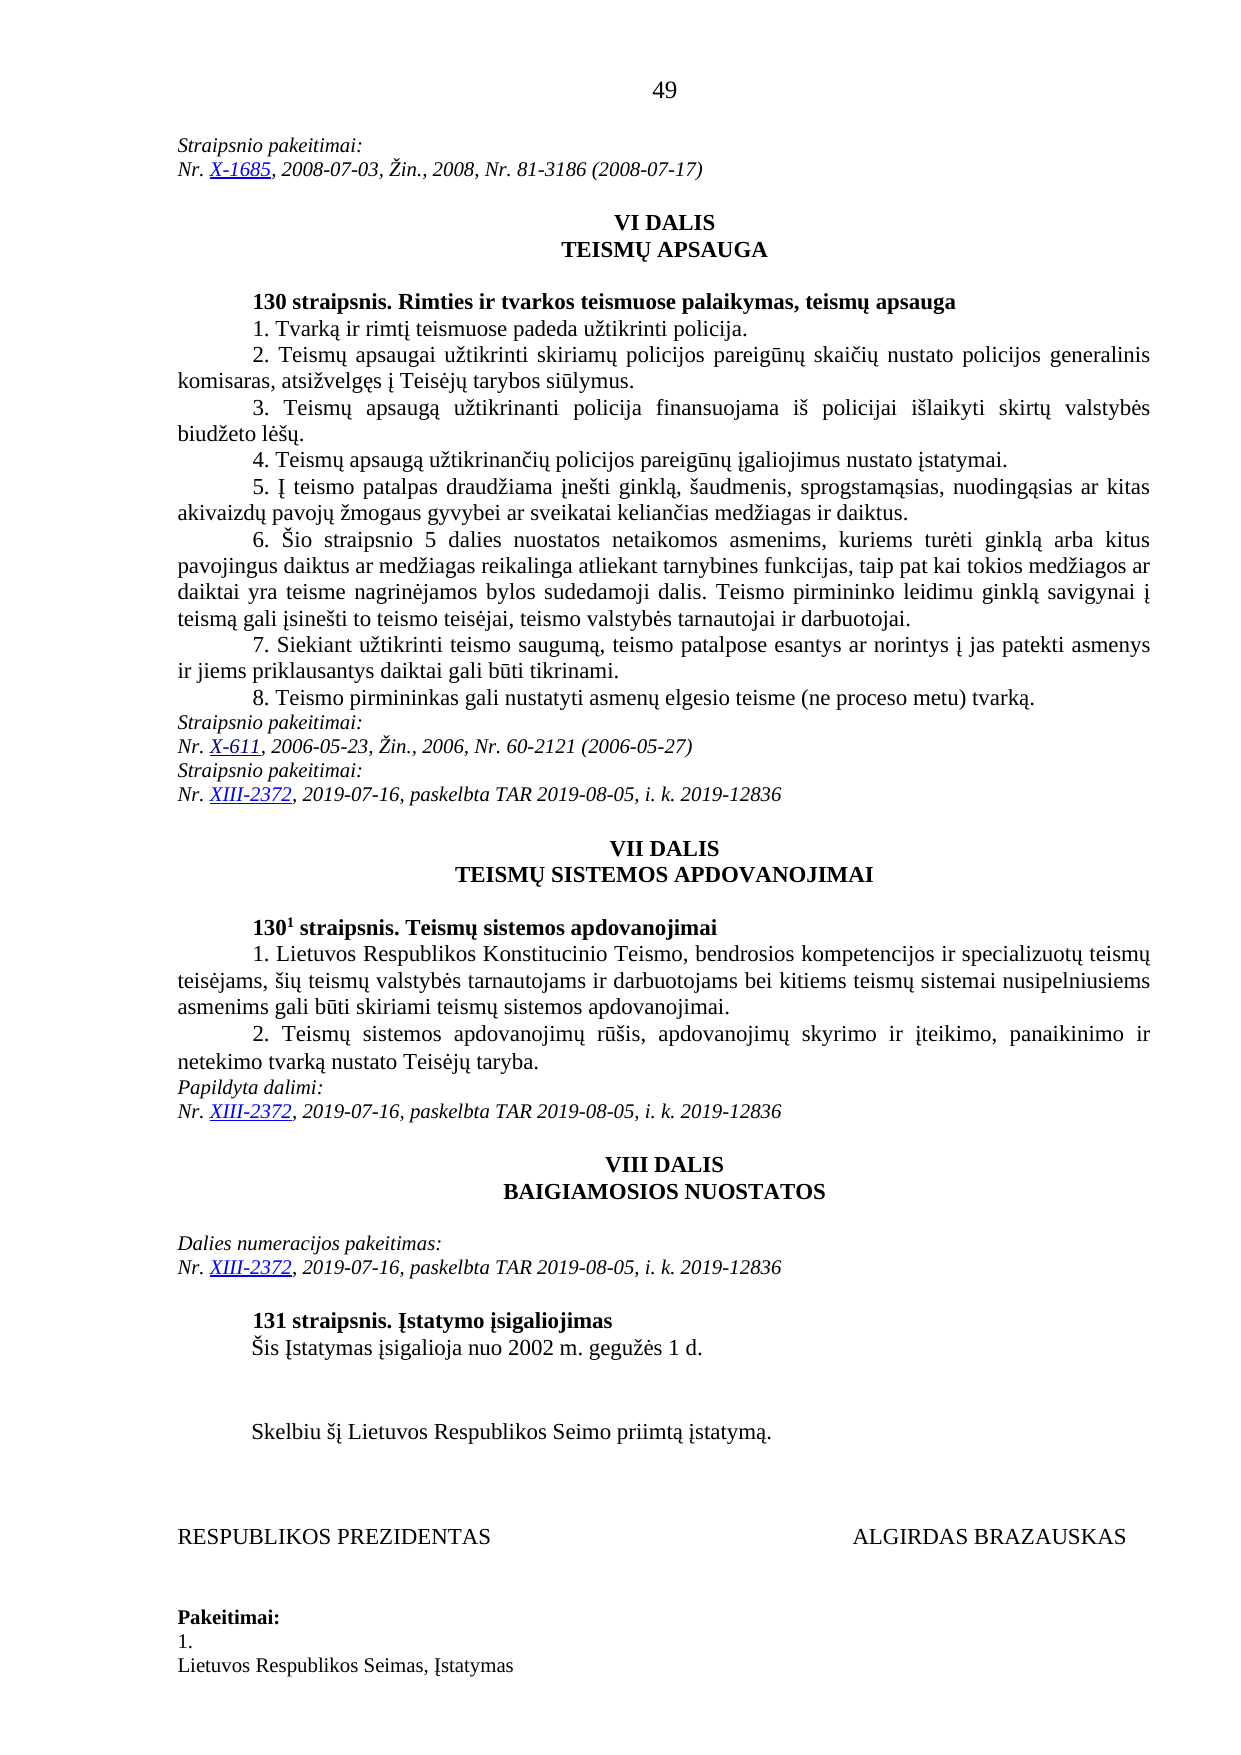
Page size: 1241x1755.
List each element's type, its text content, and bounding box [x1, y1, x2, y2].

text TEISMŲ APSAUGA [177, 236, 1152, 262]
text Nr. X-1685, 2008-07-03, Žin., 2008, Nr. 81-3186 (2008-07-17) [177, 157, 1152, 181]
text 7. Siekiant užtikrinti teismo saugumą, teismo patalpose esantys ar norintys į jas patekti asmenys ir jiems priklausantys daiktai gali būti tikrinami. [177, 631, 1152, 684]
text RESPUBLIKOS PREZIDENTAS ALGIRDAS BRAZAUSKAS [177, 1523, 1152, 1549]
text Dalies numeracijos pakeitimas: [177, 1231, 1152, 1255]
text VII DALIS [177, 835, 1152, 861]
text 1301 straipsnis. Teismų sistemos apdovanojimai [177, 914, 1152, 941]
text Nr. XIII-2372, 2019-07-16, paskelbta TAR 2019-08-05, i. k. 2019-12836 [177, 1099, 1152, 1123]
text TEISMŲ SISTEMOS APDOVANOJIMAI [177, 861, 1152, 888]
text VIII DALIS [177, 1152, 1152, 1178]
text Šis Įstatymas įsigalioja nuo 2002 m. gegužės 1 d. [177, 1334, 1152, 1360]
text 1. Lietuvos Respublikos Konstitucinio Teismo, bendrosios kompetencijos ir specializuotų teismų teisėjams, šių teismų valstybės tarnautojams ir darbuotojams bei kitiems teismų sistemai nusipelniusiems asmenims gali būti skiriami teismų sistemos apdovanojimai. [177, 941, 1152, 1019]
text VI DALIS [177, 209, 1152, 236]
text Straipsnio pakeitimai: [177, 758, 1152, 782]
text 3. Teismų apsaugą užtikrinanti policija finansuojama iš policijai išlaikyti skirtų valstybės biudžeto lėšų. [177, 394, 1152, 447]
text Papildyta dalimi: [177, 1075, 1152, 1099]
text Lietuvos Respublikos Seimas, Įstatymas [177, 1653, 1152, 1677]
text 1. Tvarką ir rimtį teismuose padeda užtikrinti policija. [177, 315, 1152, 341]
text 2. Teismų apsaugai užtikrinti skiriamų policijos pareigūnų skaičių nustato policijos generalinis komisaras, atsižvelgęs į Teisėjų tarybos siūlymus. [177, 341, 1152, 394]
text 130 straipsnis. Rimties ir tvarkos teismuose palaikymas, teismų apsauga [177, 288, 1152, 315]
text Nr. XIII-2372, 2019-07-16, paskelbta TAR 2019-08-05, i. k. 2019-12836 [177, 782, 1152, 806]
text Pakeitimai: [177, 1604, 1152, 1629]
text 2. Teismų sistemos apdovanojimų rūšis, apdovanojimų skyrimo ir įteikimo, panaikinimo ir netekimo tvarką nustato Teisėjų taryba. [177, 1019, 1152, 1075]
text Skelbiu šį Lietuvos Respublikos Seimo priimtą įstatymą. [177, 1418, 1152, 1444]
text 4. Teismų apsaugą užtikrinančių policijos pareigūnų įgaliojimus nustato įstatymai. [177, 447, 1152, 473]
text Nr. XIII-2372, 2019-07-16, paskelbta TAR 2019-08-05, i. k. 2019-12836 [177, 1255, 1152, 1279]
text Nr. X-611, 2006-05-23, Žin., 2006, Nr. 60-2121 (2006-05-27) [177, 734, 1152, 758]
text Straipsnio pakeitimai: [177, 710, 1152, 734]
text 6. Šio straipsnio 5 dalies nuostatos netaikomos asmenims, kuriems turėti ginklą arba kitus pavojingus daiktus ar medžiagas reikalinga atliekant tarnybines funkcijas, taip pat kai tokios medžiagos ar daiktai yra teisme nagrinėjamos bylos sudedamoji dalis. Teismo pirmininko leidimu ginklą savigynai į teismą gali įsinešti to teismo teisėjai, teismo valstybės tarnautojai ir darbuotojai. [177, 526, 1152, 631]
text 8. Teismo pirmininkas gali nustatyti asmenų elgesio teisme (ne proceso metu) tvarką. [177, 684, 1152, 710]
text 131 straipsnis. Įstatymo įsigaliojimas [177, 1307, 1152, 1334]
text 5. Į teismo patalpas draudžiama įnešti ginklą, šaudmenis, sprogstamąsias, nuodingąsias ar kitas akivaizdų pavojų žmogaus gyvybei ar sveikatai keliančias medžiagas ir daiktus. [177, 473, 1152, 526]
text BAIGIAMOSIOS NUOSTATOS [177, 1178, 1152, 1204]
text 1. [177, 1629, 1152, 1653]
text Straipsnio pakeitimai: [177, 132, 1152, 157]
